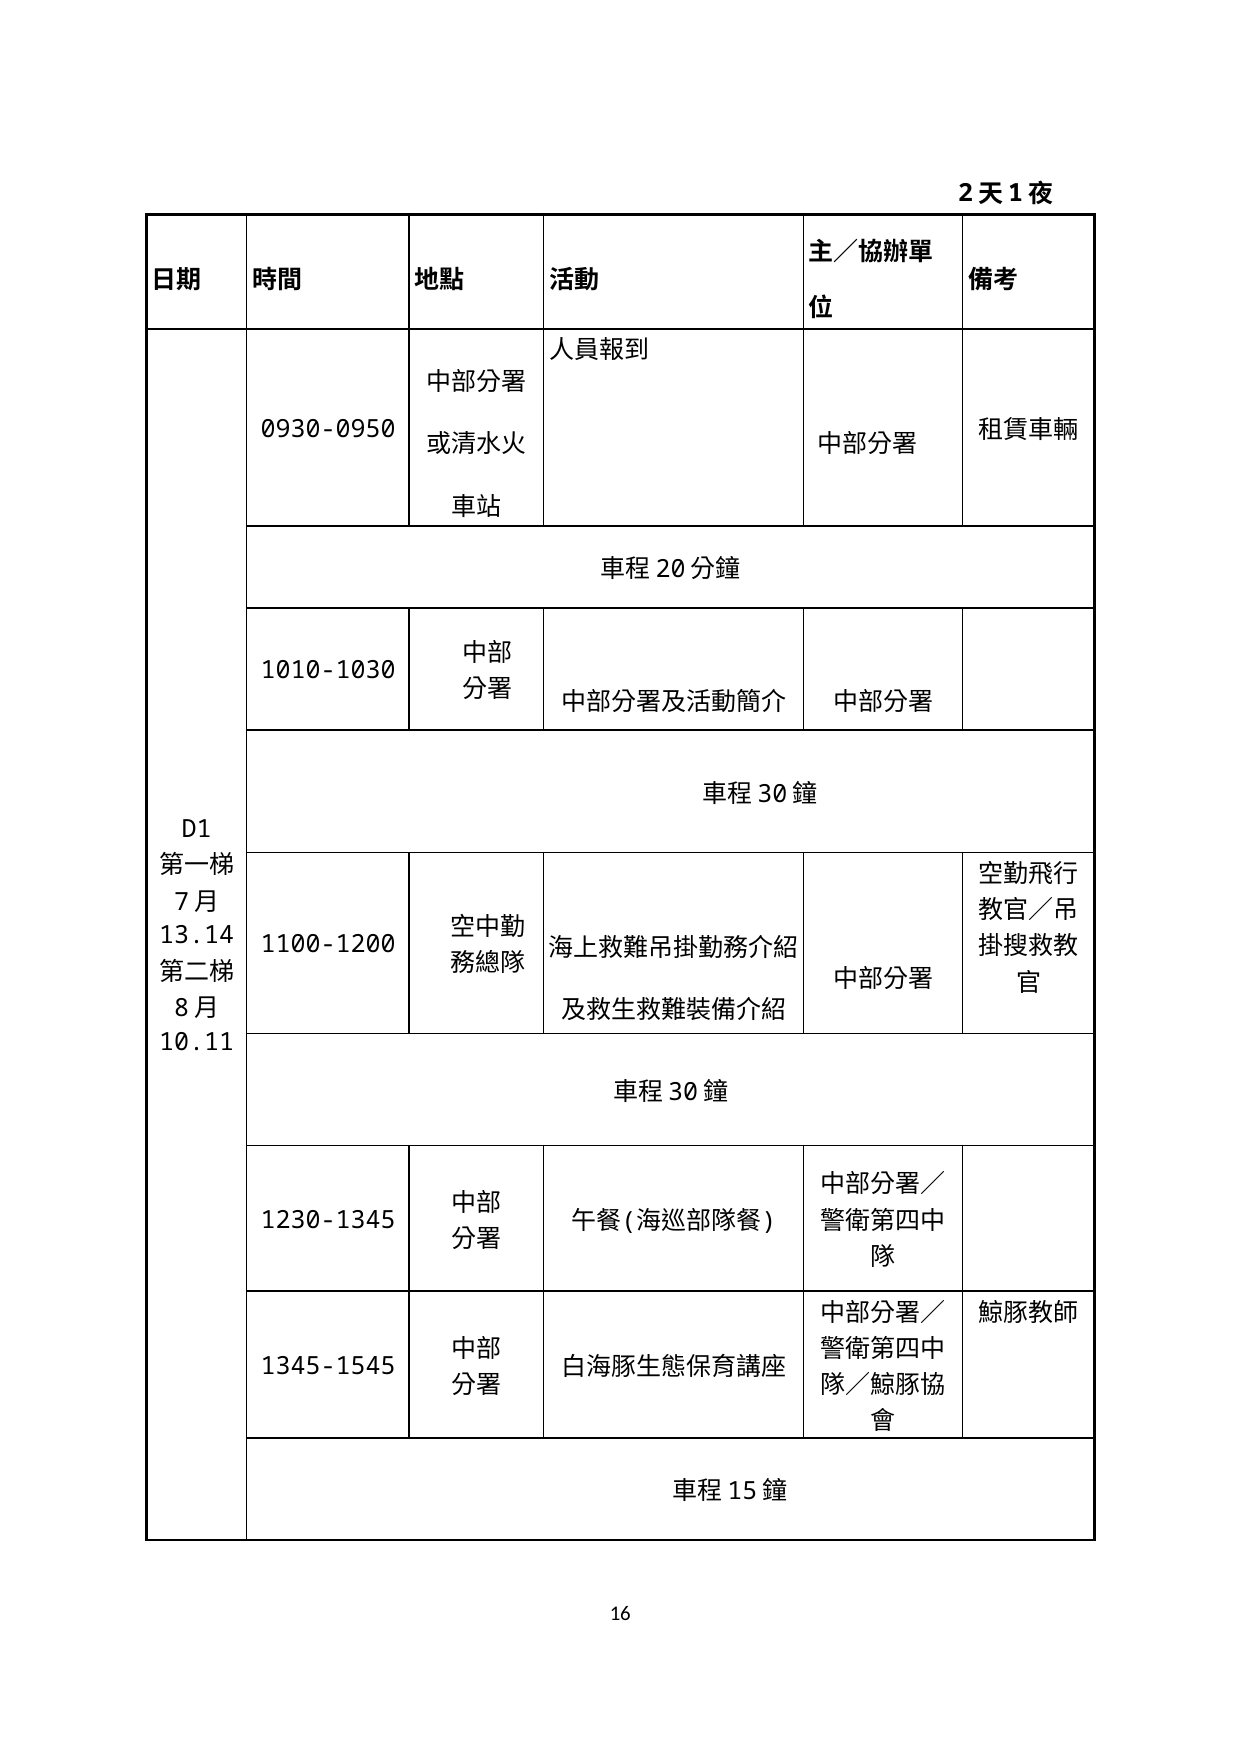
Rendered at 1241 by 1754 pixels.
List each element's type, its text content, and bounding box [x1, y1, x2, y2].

table_cell 中部 分署 [410, 609, 543, 729]
table_header 主／協辦單位 [804, 216, 962, 328]
table_cell [963, 609, 1093, 729]
table_cell 空中勤 務總隊 [410, 853, 543, 1032]
table_cell [804, 330, 962, 525]
table_cell 車程30鐘 [247, 1034, 1093, 1144]
table_cell 1010-1030 [247, 609, 408, 729]
text 2天1夜 [187, 150, 1053, 212]
table_cell D1 第一梯 7月13.14 第二梯 8月10.11 [148, 330, 246, 1539]
table_cell 白海豚生態保育講座 [544, 1292, 803, 1437]
table_header 時間 [247, 216, 408, 328]
table_cell 中部 分署 [410, 1146, 543, 1290]
table_cell 車程30鐘 [247, 731, 1093, 852]
table_cell 車程15鐘 [247, 1439, 1093, 1539]
table_cell 鯨豚教師 [963, 1292, 1093, 1437]
table_cell 1345-1545 [247, 1292, 408, 1437]
table_cell 1100-1200 [247, 853, 408, 1032]
table_header 活動 [544, 216, 803, 328]
table_cell 0930-0950 [247, 330, 408, 525]
table_cell 中部分署及活動簡介 [544, 609, 803, 729]
table_cell 中部 分署 [410, 1292, 543, 1437]
table_cell 1230-1345 [247, 1146, 408, 1290]
table_cell 中部分署／警衛第四中隊 [804, 1146, 962, 1290]
table_cell 租賃車輛 [963, 330, 1093, 525]
table_cell 空勤飛行教官／吊掛搜救教官 [963, 853, 1093, 1032]
table_cell 中部分署 [804, 609, 962, 729]
table_header 日期 [148, 216, 246, 328]
table_cell 人員報到 [544, 330, 803, 525]
table_header 地點 [410, 216, 543, 328]
table_cell 車程20分鐘 [247, 527, 1093, 607]
table_header 中部分署或清水火車站 [412, 338, 541, 525]
table_cell [410, 330, 543, 525]
table_header 中部分署 [806, 400, 929, 462]
table_cell [963, 1146, 1093, 1290]
table_cell 午餐(海巡部隊餐) [544, 1146, 803, 1290]
table_header 備考 [963, 216, 1093, 328]
table_cell 海上救難吊掛勤務介紹及救生救難裝備介紹 [544, 853, 803, 1032]
table_cell 中部分署／警衛第四中隊／鯨豚協會 [804, 1292, 962, 1437]
table_cell 中部分署 [804, 853, 962, 1032]
